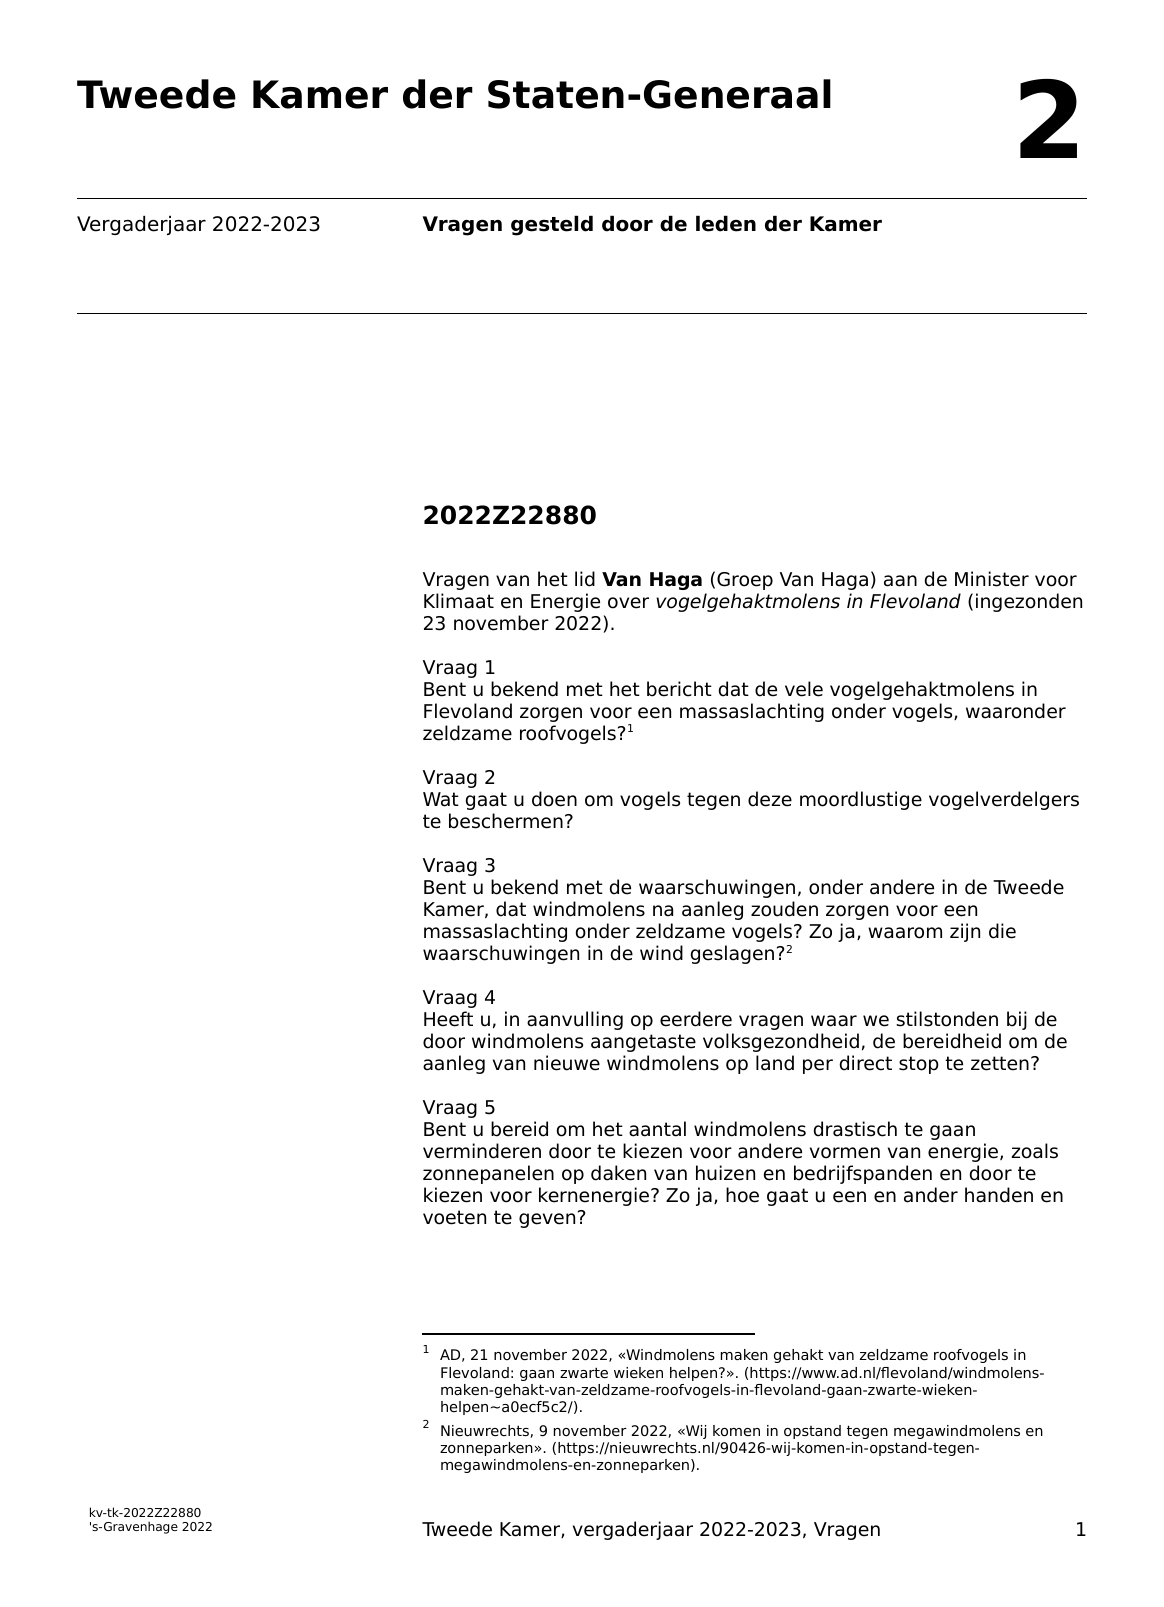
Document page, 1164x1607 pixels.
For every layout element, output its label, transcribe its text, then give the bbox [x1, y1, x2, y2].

text Nieuwrechts, 9 november 2022, «Wij komen in opstand tegen megawindmolens en zonneparken». (https://nieuwrechts.nl/90426-wij-komen-in-opstand-tegen-megawindmolens-en-zonneparken). [422, 1418, 1087, 1474]
text 2022Z22880 [422, 501, 1087, 531]
text Vragen van het lid Van Haga (Groep Van Haga) aan de Minister voor Klimaat en Energie over vogelgehaktmolens in Flevoland (ingezonden 23 november 2022). [422, 569, 1087, 635]
text Vraag 3 [422, 855, 1087, 877]
table_header 2 [886, 59, 1087, 198]
text Vraag 2 [422, 767, 1087, 789]
text Bent u bekend met het bericht dat de vele vogelgehaktmolens in Flevoland zorgen voor een massaslachting onder vogels, waaronder zeldzame roofvogels? [422, 679, 1087, 745]
text Vraag 4 [422, 987, 1087, 1009]
text Bent u bereid om het aantal windmolens drastisch te gaan verminderen door te kiezen voor andere vormen van energie, zoals zonnepanelen op daken van huizen en bedrijfspanden en door te kiezen voor kernenergie? Zo ja, hoe gaat u een en ander handen en voeten te geven? [422, 1119, 1087, 1229]
text Heeft u, in aanvulling op eerdere vragen waar we stilstonden bij de door windmolens aangetaste volksgezondheid, de bereidheid om de aanleg van nieuwe windmolens op land per direct stop te zetten? [422, 1009, 1087, 1075]
table_cell Vergaderjaar 2022-2023 [77, 199, 422, 313]
text Vraag 1 [422, 657, 1087, 679]
table_cell Vragen gesteld door de leden der Kamer [422, 199, 1087, 313]
table_header Tweede Kamer der Staten-Generaal [77, 59, 886, 198]
text Bent u bekend met de waarschuwingen, onder andere in de Tweede Kamer, dat windmolens na aanleg zouden zorgen voor een massaslachting onder zeldzame vogels? Zo ja, waarom zijn die waarschuwingen in de wind geslagen? [422, 877, 1087, 965]
text Wat gaat u doen om vogels tegen deze moordlustige vogelverdelgers te beschermen? [422, 789, 1087, 833]
text Vraag 5 [422, 1097, 1087, 1119]
text AD, 21 november 2022, «Windmolens maken gehakt van zeldzame roofvogels in Flevoland: gaan zwarte wieken helpen?». (https://www.ad.nl/flevoland/windmolens-maken-gehakt-van-zeldzame-roofvogels-in-flevoland-gaan-zwarte-wieken-helpen~a0ecf5c2/). [422, 1343, 1087, 1416]
text 's-Gravenhage 2022 [88, 1520, 323, 1534]
text kv-tk-2022Z22880 [88, 1506, 323, 1520]
